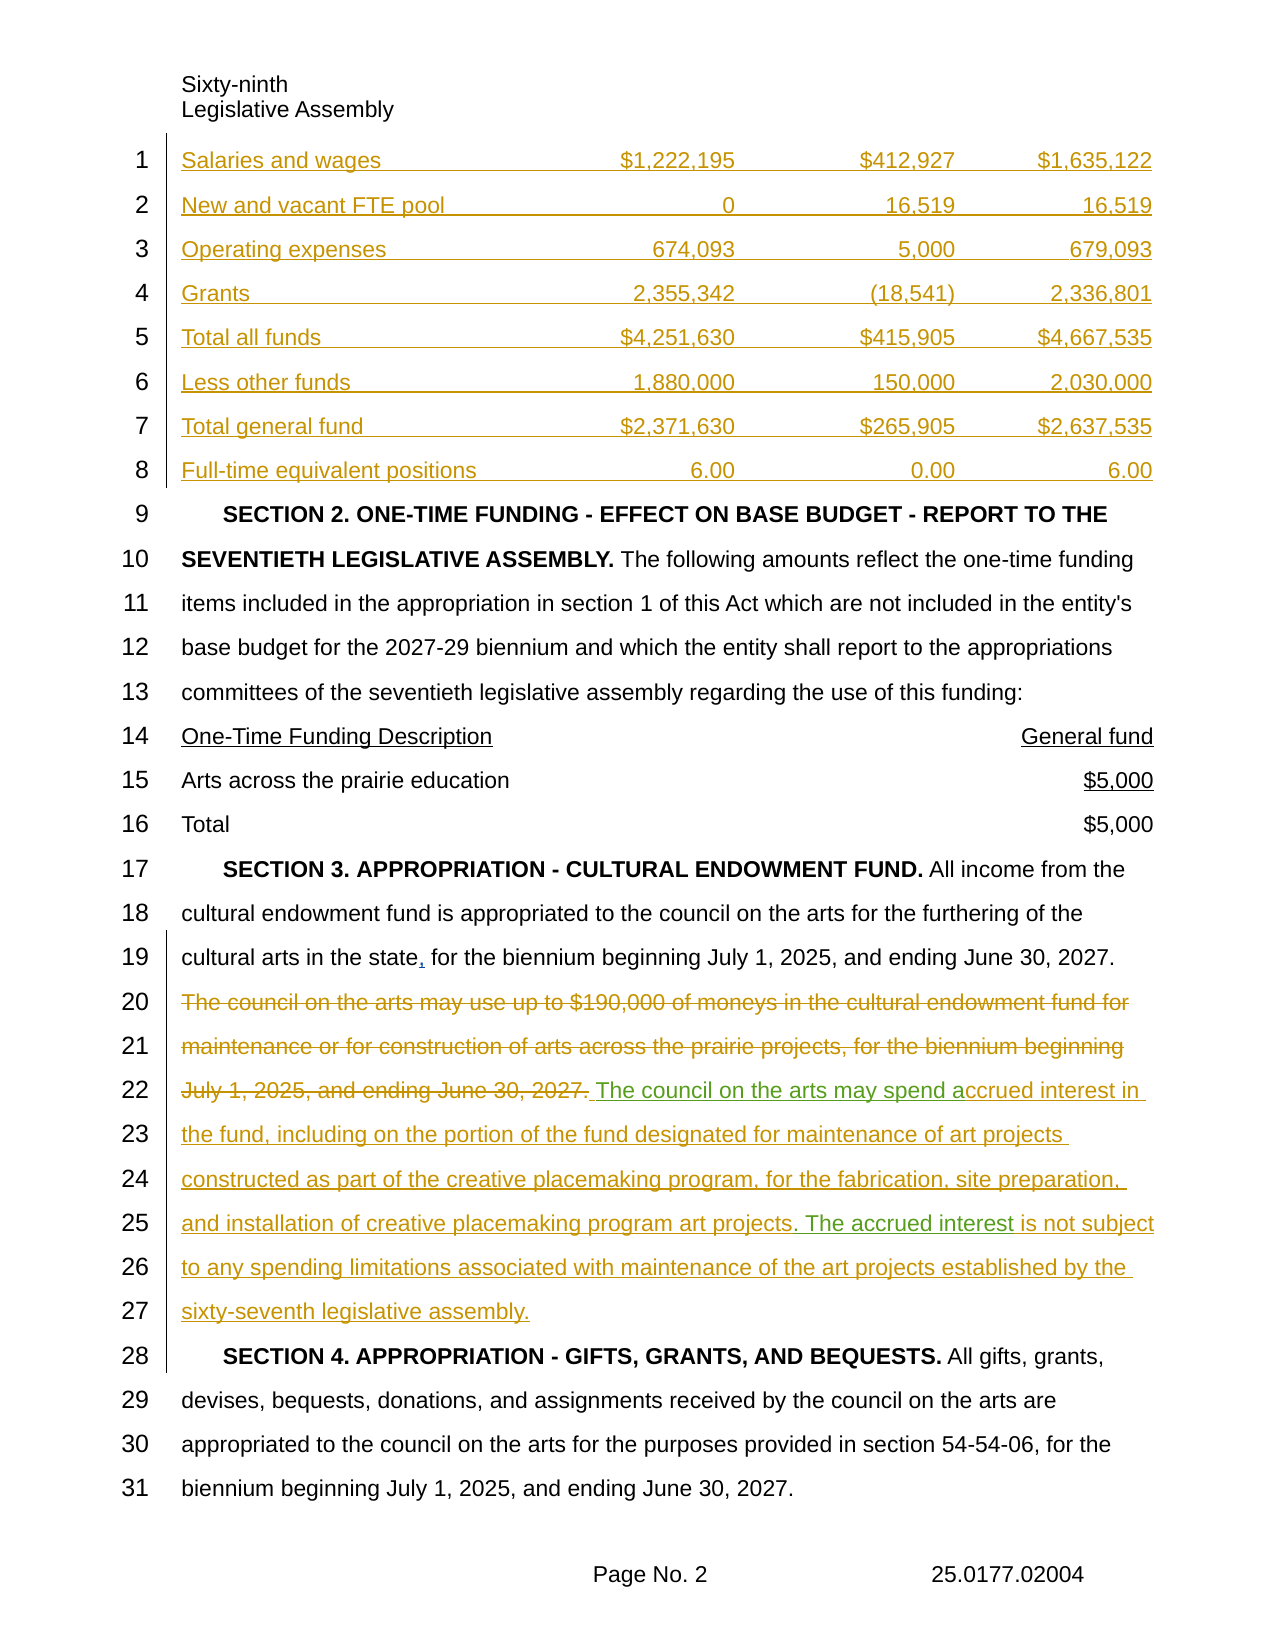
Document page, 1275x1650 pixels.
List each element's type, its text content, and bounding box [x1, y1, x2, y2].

text SECTION 4. APPROPRIATION - GIFTS, GRANTS, AND BEQUESTS. All gifts, grants, devises, bequests, donations, and assignments received by the council on the arts are appropriated to the council on the arts for the purposes provided in section 54‑54‑06, for the biennium beginning July 1, 2025, and ending June 30, 2027. [181, 1329, 1154, 1506]
text SECTION 3. APPROPRIATION - CULTURAL ENDOWMENT FUND. All income from the cultural endowment fund is appropriated to the council on the arts for the furthering of the cultural arts in the state, for the biennium beginning July 1, 2025, and ending June 30, 2027. The council on the arts may spend accrued interest in the fund, including on the portion of the fund designated for maintenance of art projects constructed as part of the creative placemaking program, for the fabrication, site preparation, and installation of creative placemaking program art projects. The accrued interest is not subject to any spending limitations associated with maintenance of the art projects established by the sixty‑seventh legislative assembly. [181, 842, 1154, 1233]
text SECTION 3. APPROPRIATION - CULTURAL ENDOWMENT FUND. All income from the cultural endowment fund is appropriated to the council on the arts for the furthering of the cultural arts in the state, for the biennium beginning July 1, 2025, and ending June 30, 2027. The council on the arts may spend accrued interest in the fund, including on the portion of the fund designated for maintenance of art projects constructed as part of the creative placemaking program, for the fabrication, site preparation, and installation of creative placemaking program art projects. The accrued interest is not subject to any spending limitations associated with maintenance of the art projects established by the sixty‑seventh legislative assembly. [181, 1234, 1154, 1329]
text Salaries and wages $1,222,195 $412,927 $1,635,122 New and vacant FTE pool 0 16,519 16,519 Operating expenses 674,093 5,000 679,093 Grants 2,355,342 (18,541) 2,336,801 Total all funds $4,251,630 $415,905 $4,667,535 Less other funds 1,880,000 150,000 2,030,000 Total general fund $2,371,630 $265,905 $2,637,535 Full‑time equivalent positions 6.00 0.00 6.00 [181, 133, 1154, 487]
text One-Time Funding Description General fund Arts across the prairie education $5,000 Total $5,000 [181, 709, 1154, 842]
text SECTION 2. ONE-TIME FUNDING - EFFECT ON BASE BUDGET - REPORT TO THE SEVENTIETH LEGISLATIVE ASSEMBLY. The following amounts reflect the one‑time funding items included in the appropriation in section 1 of this Act which are not included in the entity's base budget for the 2027‑29 biennium and which the entity shall report to the appropriations committees of the seventieth legislative assembly regarding the use of this funding: [181, 487, 1154, 709]
